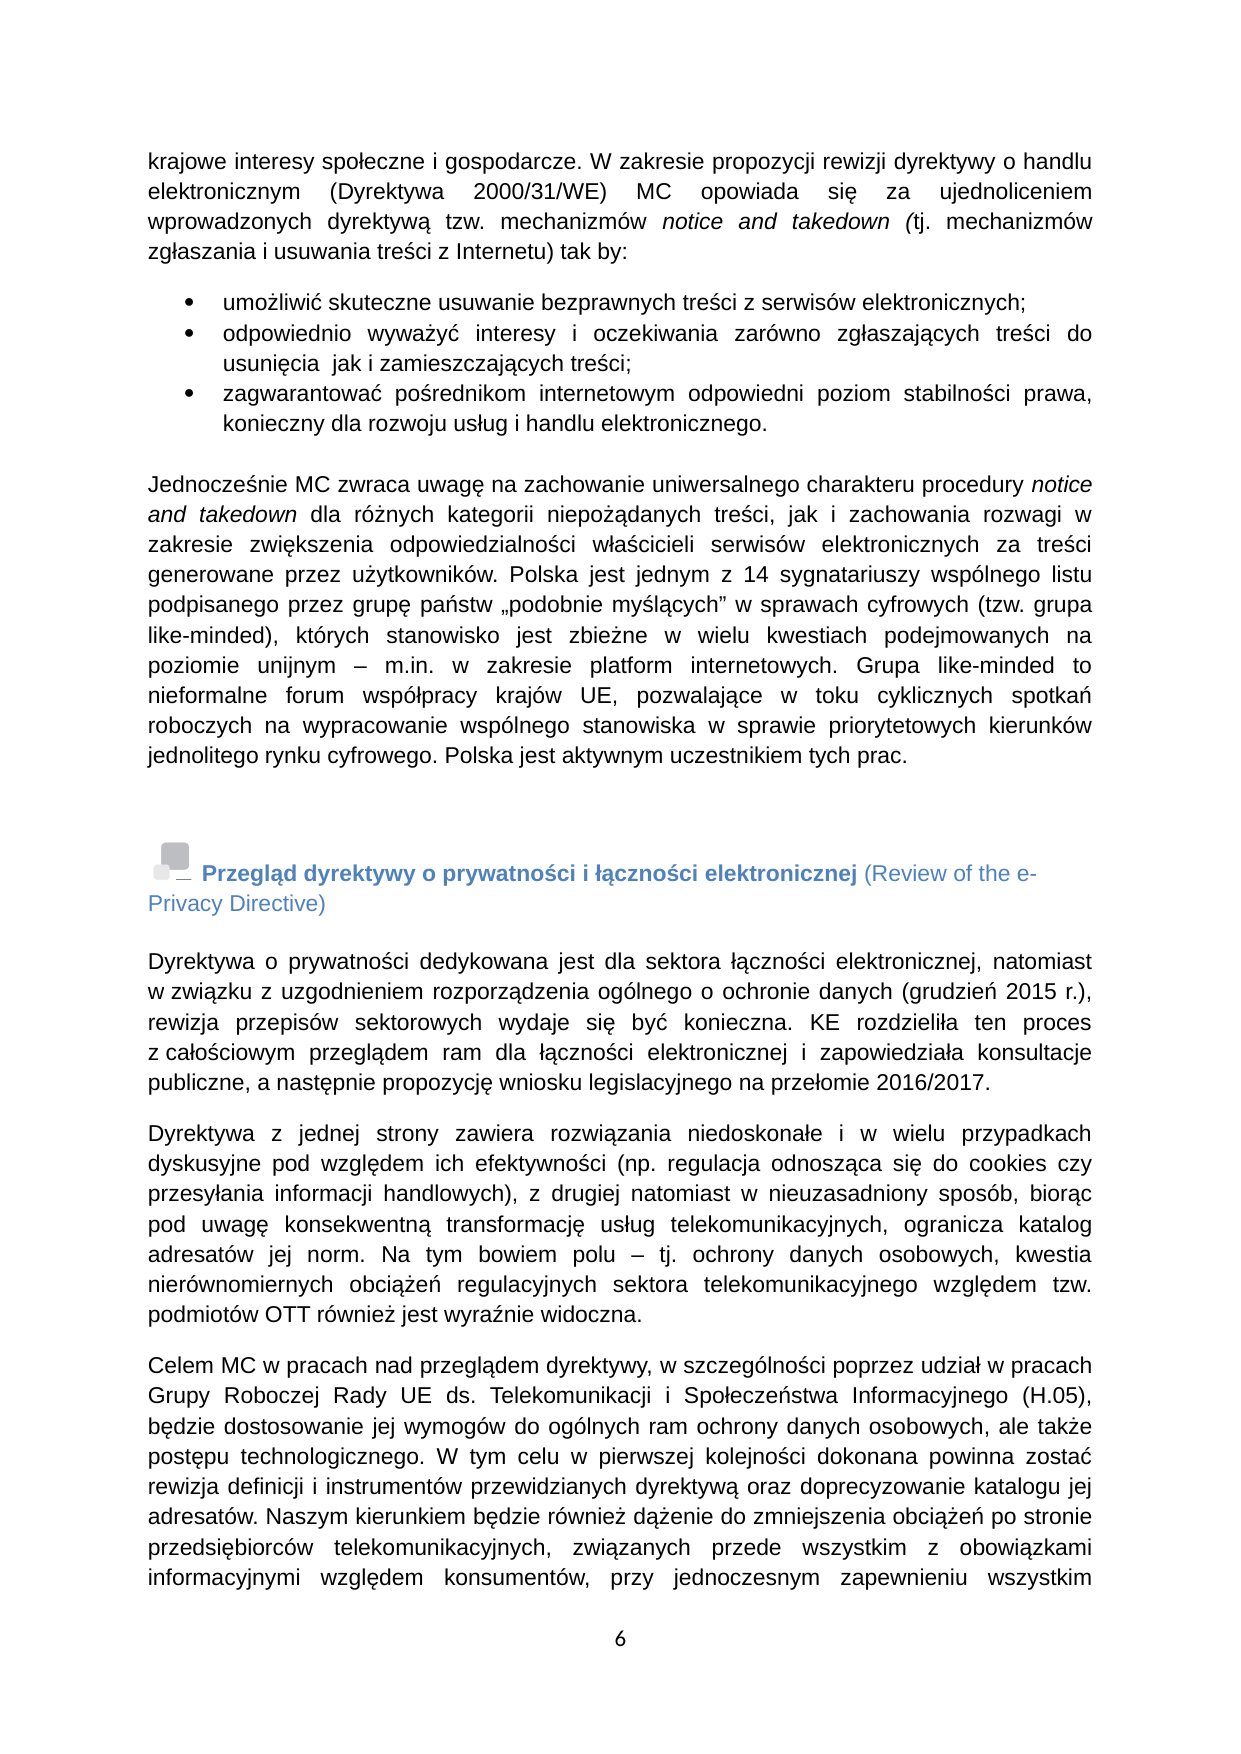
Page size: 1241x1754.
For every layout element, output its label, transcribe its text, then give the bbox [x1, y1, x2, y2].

list odpowiednio wyważyć interesy i oczekiwania zarówno zgłaszających treści do usunięcia jak i zamieszczających treści; [185, 319, 1093, 376]
text Jednocześnie MC zwraca uwagę na zachowanie uniwersalnego charakteru procedury notice and takedown dla różnych kategorii niepożądanych treści, jak i zachowania rozwagi w zakresie zwiększenia odpowiedzialności właścicieli serwisów elektronicznych za treści generowane przez użytkowników. Polska jest jednym z 14 sygnatariuszy wspólnego listu podpisanego przez grupę państw „podobnie myślących” w sprawach cyfrowych (tzw. grupa like-minded), których stanowisko jest zbieżne w wielu kwestiach podejmowanych na poziomie unijnym – m.in. w zakresie platform internetowych. Grupa like-minded to nieformalne forum współpracy krajów UE, pozwalające w toku cyklicznych spotkań roboczych na wypracowanie wspólnego stanowiska w sprawie priorytetowych kierunków jednolitego rynku cyfrowego. Polska jest aktywnym uczestnikiem tych prac. [148, 471, 1093, 769]
text Dyrektywa o prywatności dedykowana jest dla sektora łączności elektronicznej, natomiast w związku z uzgodnieniem rozporządzenia ogólnego o ochronie danych (grudzień 2015 r.), rewizja przepisów sektorowych wydaje się być konieczna. KE rozdzieliła ten proces z całościowym przeglądem ram dla łączności elektronicznej i zapowiedziała konsultacje publiczne, a następnie propozycję wniosku legislacyjnego na przełomie 2016/2017. [148, 948, 1093, 1095]
text Przegląd dyrektywy o prywatności i łączności elektronicznej (Review of the e-Privacy Directive) [148, 840, 1093, 917]
text Dyrektywa z jednej strony zawiera rozwiązania niedoskonałe i w wielu przypadkach dyskusyjne pod względem ich efektywności (np. regulacja odnosząca się do cookies czy przesyłania informacji handlowych), z drugiej natomiast w nieuzasadniony sposób, biorąc pod uwagę konsekwentną transformację usług telekomunikacyjnych, ogranicza katalog adresatów jej norm. Na tym bowiem polu – tj. ochrony danych osobowych, kwestia nierównomiernych obciążeń regulacyjnych sektora telekomunikacyjnego względem tzw. podmiotów OTT również jest wyraźnie widoczna. [148, 1120, 1093, 1327]
list zagwarantować pośrednikom internetowym odpowiedni poziom stabilności prawa, konieczny dla rozwoju usług i handlu elektronicznego. [185, 380, 1093, 436]
text krajowe interesy społeczne i gospodarcze. W zakresie propozycji rewizji dyrektywy o handlu elektronicznym (Dyrektywa 2000/31/WE) MC opowiada się za ujednoliceniem wprowadzonych dyrektywą tzw. mechanizmów notice and takedown (tj. mechanizmów zgłaszania i usuwania treści z Internetu) tak by: [148, 148, 1093, 264]
text Celem MC w pracach nad przeglądem dyrektywy, w szczególności poprzez udział w pracach Grupy Roboczej Rady UE ds. Telekomunikacji i Społeczeństwa Informacyjnego (H.05), będzie dostosowanie jej wymogów do ogólnych ram ochrony danych osobowych, ale także postępu technologicznego. W tym celu w pierwszej kolejności dokonana powinna zostać rewizja definicji i instrumentów przewidzianych dyrektywą oraz doprecyzowanie katalogu jej adresatów. Naszym kierunkiem będzie również dążenie do zmniejszenia obciążeń po stronie przedsiębiorców telekomunikacyjnych, związanych przede wszystkim z obowiązkami informacyjnymi względem konsumentów, przy jednoczesnym zapewnieniu wszystkim [148, 1352, 1093, 1590]
picture [150, 840, 192, 882]
list umożliwić skuteczne usuwanie bezprawnych treści z serwisów elektronicznych; [185, 289, 1093, 316]
